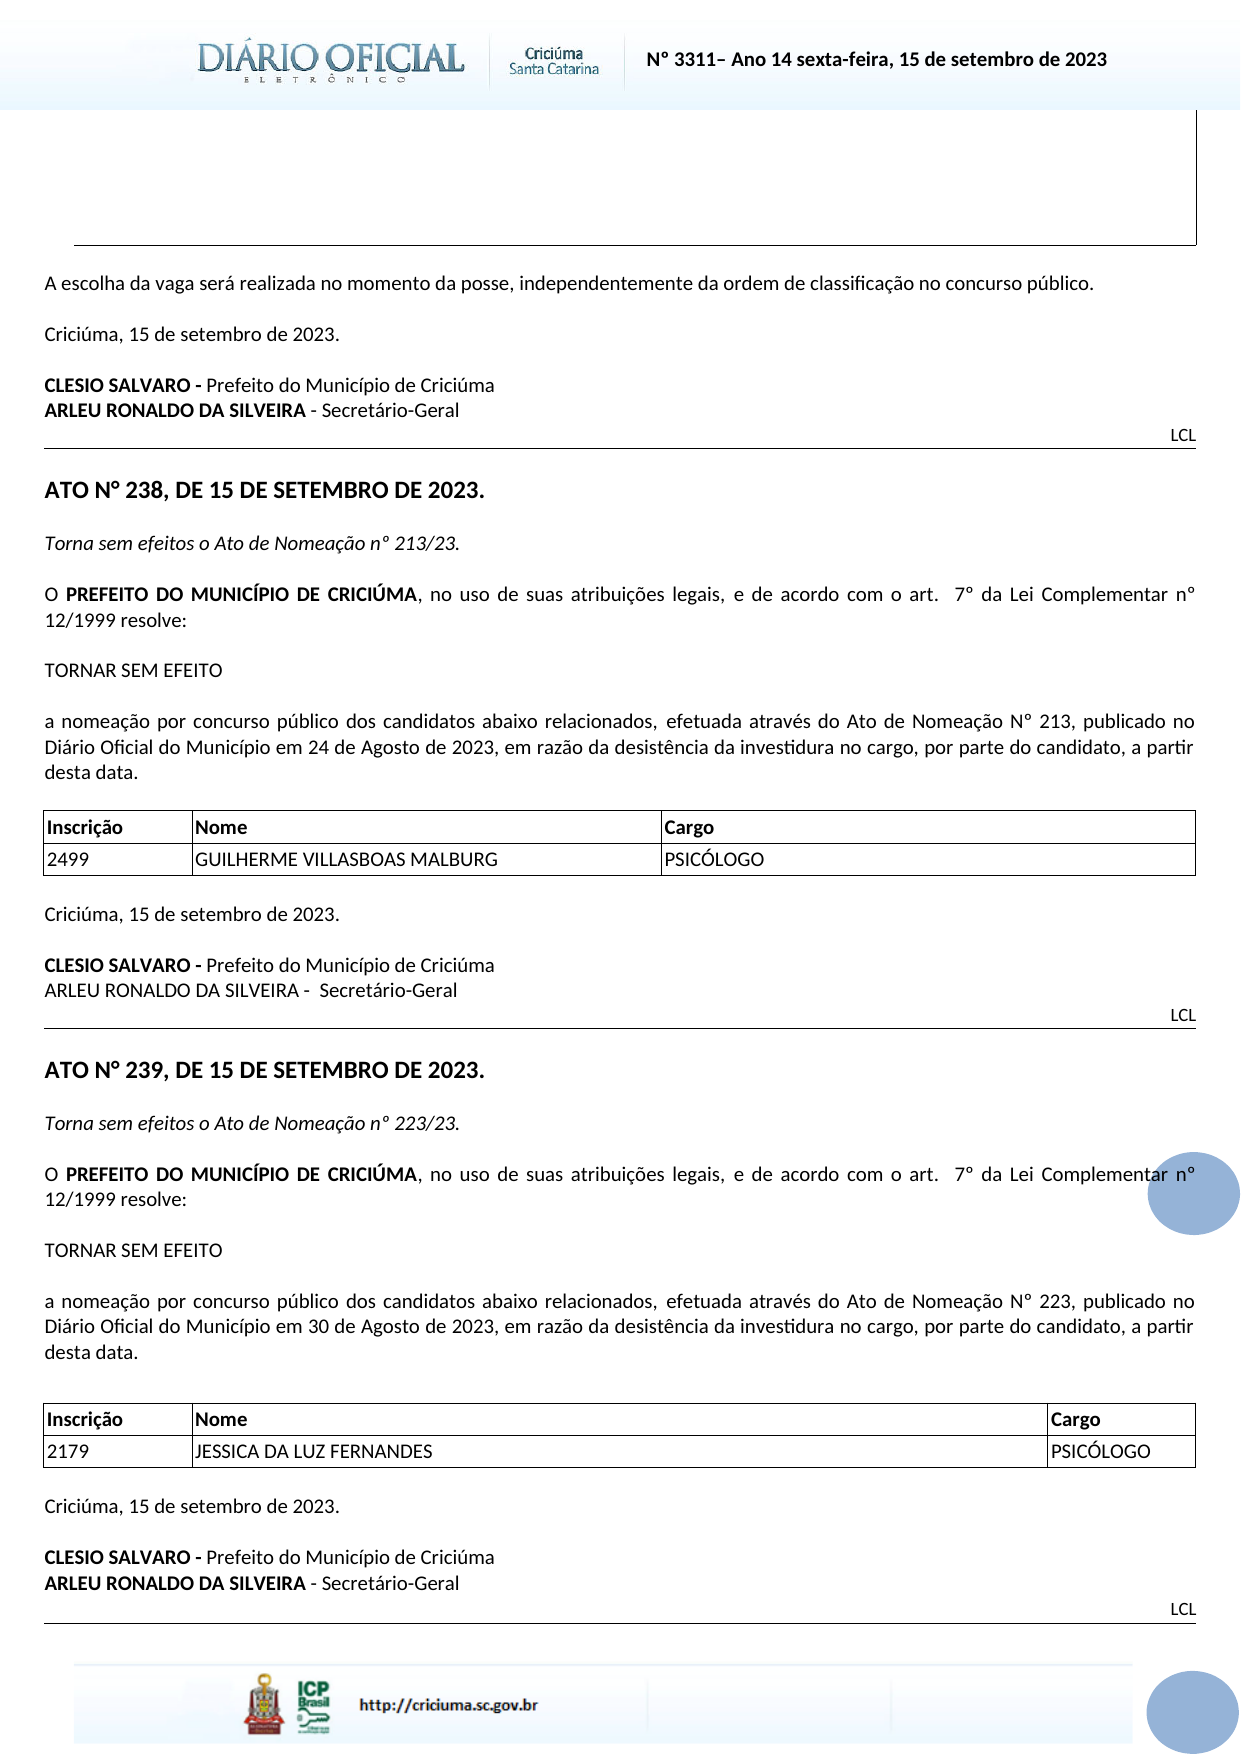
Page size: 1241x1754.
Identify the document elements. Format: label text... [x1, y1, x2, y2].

table_cell PSICÓLOGO [1048, 1436, 1195, 1467]
text Torna sem efeitos o Ato de Nomeação nº 213/23. [44, 531, 1196, 556]
text ARLEU RONALDO DA SILVEIRA - Secretário-Geral [44, 398, 1196, 423]
table_header Cargo [662, 811, 1195, 842]
table_cell 2179 [44, 1436, 192, 1467]
table_cell PSICÓLOGO [662, 844, 1195, 875]
text Criciúma, 15 de setembro de 2023. [44, 321, 1196, 347]
text Criciúma, 15 de setembro de 2023. [44, 1493, 1196, 1519]
text a nomeação por concurso público dos candidatos abaixo relacionados, efetuada através do Ato de Nomeação Nº 223, publicado no Diário Oficial do Município em 30 de Agosto de 2023, em razão da desistência da investidura no cargo, por parte do candidato, a partir desta data. [44, 1288, 1196, 1364]
text Torna sem efeitos o Ato de Nomeação nº 223/23. [44, 1110, 1196, 1136]
table_cell GUILHERME VILLASBOAS MALBURG [193, 844, 661, 875]
text TORNAR SEM EFEITO [44, 1237, 1196, 1263]
text LCL [44, 423, 1196, 448]
text ARLEU RONALDO DA SILVEIRA - Secretário-Geral [44, 1570, 1196, 1595]
text a nomeação por concurso público dos candidatos abaixo relacionados, efetuada através do Ato de Nomeação Nº 213, publicado no Diário Oficial do Município em 24 de Agosto de 2023, em razão da desistência da investidura no cargo, por parte do candidato, a partir desta data. [44, 708, 1196, 785]
text ATO N° 238, DE 15 DE SETEMBRO DE 2023. [44, 474, 1196, 505]
table_header Nome [193, 1404, 1047, 1435]
table_header Inscrição [44, 1404, 192, 1435]
text LCL [44, 1003, 1196, 1028]
text O PREFEITO DO MUNICÍPIO DE CRICIÚMA, no uso de suas atribuições legais, e de acordo com o art. 7º da Lei Complementar nº 12/1999 resolve: [44, 581, 1196, 632]
text A escolha da vaga será realizada no momento da posse, independentemente da ordem de classificação no concurso público. [44, 271, 1196, 296]
text ARLEU RONALDO DA SILVEIRA - Secretário-Geral [44, 977, 1196, 1003]
text CLESIO SALVARO - Prefeito do Município de Criciúma [44, 372, 1196, 398]
text Criciúma, 15 de setembro de 2023. [44, 901, 1196, 927]
text LCL [44, 1595, 1196, 1623]
table_header Inscrição [44, 811, 192, 842]
text ATO N° 239, DE 15 DE SETEMBRO DE 2023. [44, 1054, 1196, 1085]
table_header Cargo [1048, 1404, 1195, 1435]
table_cell JESSICA DA LUZ FERNANDES [193, 1436, 1047, 1467]
text O PREFEITO DO MUNICÍPIO DE CRICIÚMA, no uso de suas atribuições legais, e de acordo com o art. 7º da Lei Complementar nº 12/1999 resolve: [44, 1161, 1163, 1212]
table_header Nome [193, 811, 661, 842]
text TORNAR SEM EFEITO [44, 658, 1196, 683]
table_cell 2499 [44, 844, 192, 875]
text CLESIO SALVARO - Prefeito do Município de Criciúma [44, 1544, 1196, 1570]
text CLESIO SALVARO - Prefeito do Município de Criciúma [44, 952, 1196, 977]
